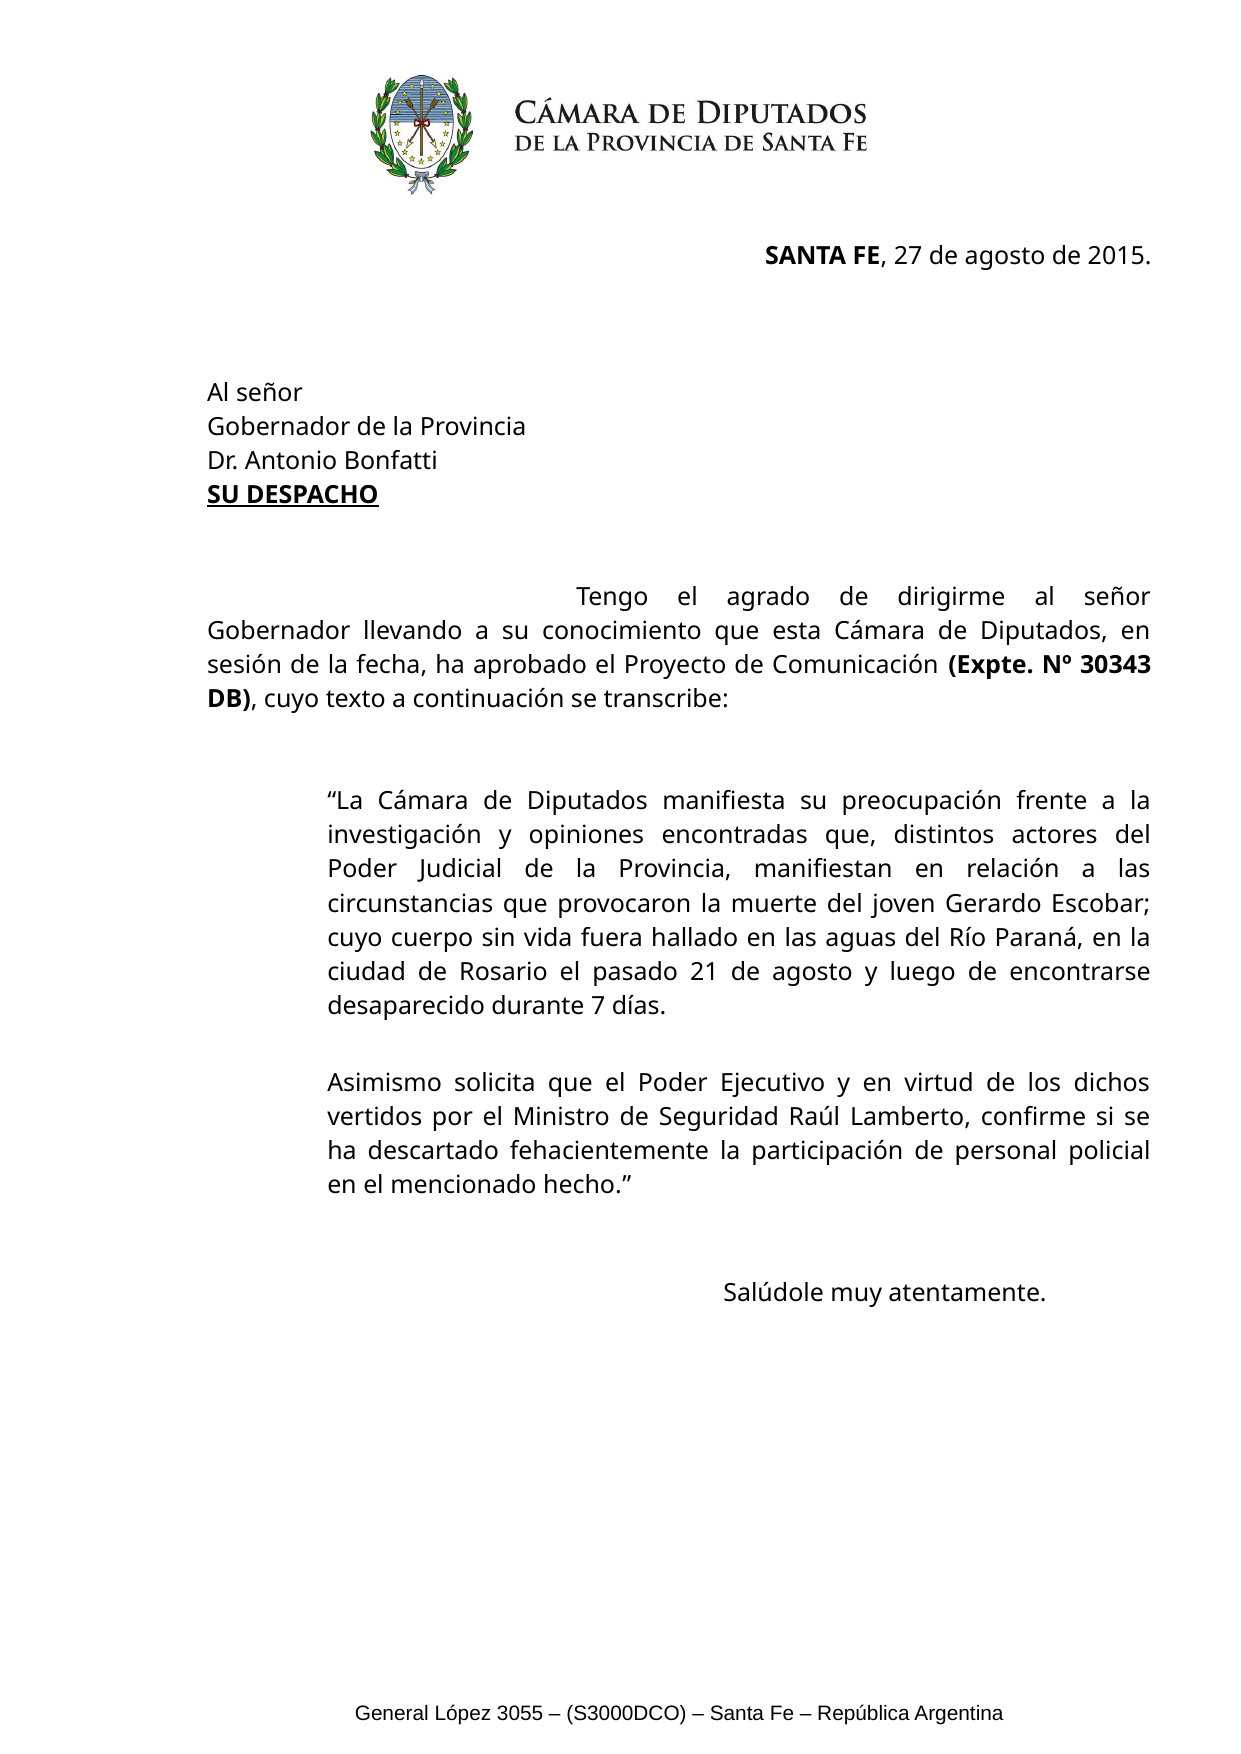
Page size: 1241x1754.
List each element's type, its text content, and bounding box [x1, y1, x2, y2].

text Al señor [207, 374, 1152, 408]
text “La Cámara de Diputados manifiesta su preocupación frente a la investigación y opiniones encontradas que, distintos actores del Poder Judicial de la Provincia, manifiestan en relación a las circunstancias que provocaron la muerte del joven Gerardo Escobar; cuyo cuerpo sin vida fuera hallado en las aguas del Río Paraná, en la ciudad de Rosario el pasado 21 de agosto y luego de encontrarse desaparecido durante 7 días. [327, 783, 1152, 1021]
text Salúdole muy atentamente. [649, 1275, 1152, 1309]
text Dr. Antonio Bonfatti [207, 442, 1152, 476]
text Gobernador de la Provincia [207, 408, 1152, 442]
text Asimismo solicita que el Poder Ejecutivo y en virtud de los dichos vertidos por el Ministro de Seguridad Raúl Lamberto, confirme si se ha descartado fehacientemente la participación de personal policial en el mencionado hecho.” [327, 1064, 1152, 1201]
picture [370, 75, 867, 199]
text Tengo el agrado de dirigirme al señor Gobernador llevando a su conocimiento que esta Cámara de Diputados, en sesión de la fecha, ha aprobado el Proyecto de Comunicación (Expte. Nº 30343 DB), cuyo texto a continuación se transcribe: [207, 579, 1152, 715]
text SU DESPACHO [207, 476, 1152, 511]
text SANTA FE, 27 de agosto de 2015. [207, 238, 1152, 272]
